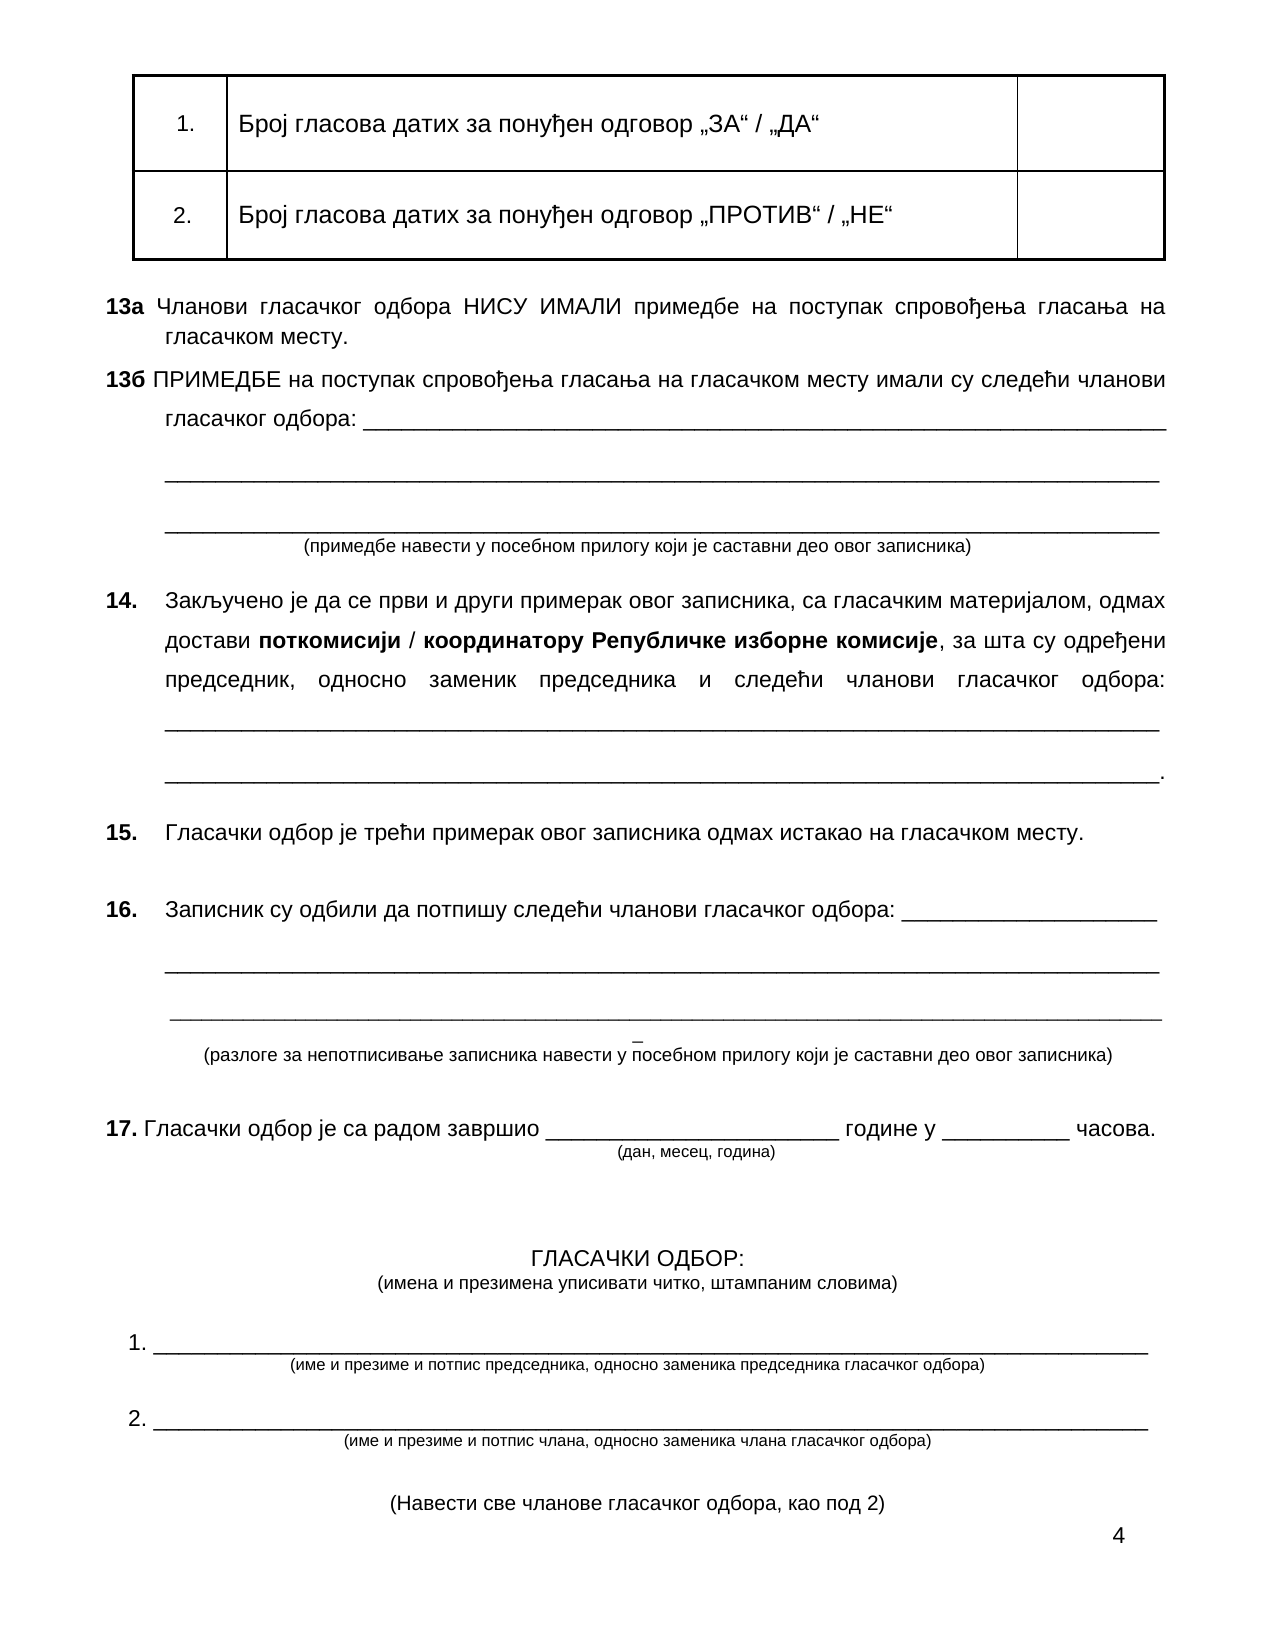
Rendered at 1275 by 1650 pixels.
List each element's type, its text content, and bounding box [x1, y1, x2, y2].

table_header Број гласова датих за понуђен одговор „ЗА“ / „ДА“ [228, 77, 1017, 170]
text (разлоге за непотписивање записника навести у посебном прилогу који је саставни део овог записника) [150, 1043, 1166, 1065]
text (име и презиме и потпис председника, односно заменика председника гласачког одбора) [109, 1355, 1166, 1374]
text (имена и презимена уписивати читко, штампаним словима) [109, 1271, 1166, 1293]
text 2. ______________________________________________________________________________ [109, 1405, 1166, 1431]
text 17. Гласачки одбор је са радом завршио _______________________ године у __________ часова. [106, 1115, 1166, 1141]
text (дан, месец, година) [109, 1141, 1166, 1161]
table_cell Број гласова датих за понуђен одговор „ПРОТИВ“ / „НЕ“ [228, 172, 1017, 258]
text 15. Гласачки одбор је трећи примерак овог записника одмах истакао на гласачком месту. [106, 819, 1166, 846]
table_cell 2. [135, 172, 226, 258]
text (примедбе навести у посебном прилогу који је саставни део овог записника) [109, 535, 1166, 556]
text (име и презиме и потпис члана, односно заменика члана гласачког одбора) [109, 1431, 1166, 1450]
table_header [1018, 77, 1163, 170]
text (Навести све чланове гласачког одбора, као под 2) [109, 1491, 1166, 1515]
text ______________________________________________________________________________ [165, 508, 1166, 535]
table_header 1. [135, 77, 226, 170]
text ______________________________________________________________________________. [165, 758, 1166, 784]
text ______________________________________________________________________________ [165, 457, 1166, 483]
table_cell [1018, 172, 1163, 258]
text 13б ПРИМЕДБЕ на поступак спровођења гласања на гласачком месту имали су следећи чланови гласачког одбора: _______________________________________________________________ [106, 366, 1166, 431]
text 1. ______________________________________________________________________________ [109, 1329, 1166, 1355]
text ________________________________________________________________________________________________ [109, 1000, 1166, 1043]
text 16. Записник су одбили да потпишу следећи чланови гласачког одбора: ____________________ [106, 896, 1166, 923]
text ______________________________________________________________________________ [165, 948, 1166, 975]
text 13а Чланови гласачког одбора НИСУ ИМАЛИ примедбе на поступак спровођења гласања на гласачком месту. [106, 293, 1166, 349]
text ГЛАСАЧКИ ОДБОР: [109, 1245, 1166, 1271]
text 14. Закључено је да се први и други примерак овог записника, са гласачким материјалом, одмах достави поткомисији / координатору Републичке изборне комисије, за шта су одређени председник, односно заменик председника и следећи чланови гласачког одбора: ______________________________________________________________________________ [106, 587, 1166, 732]
